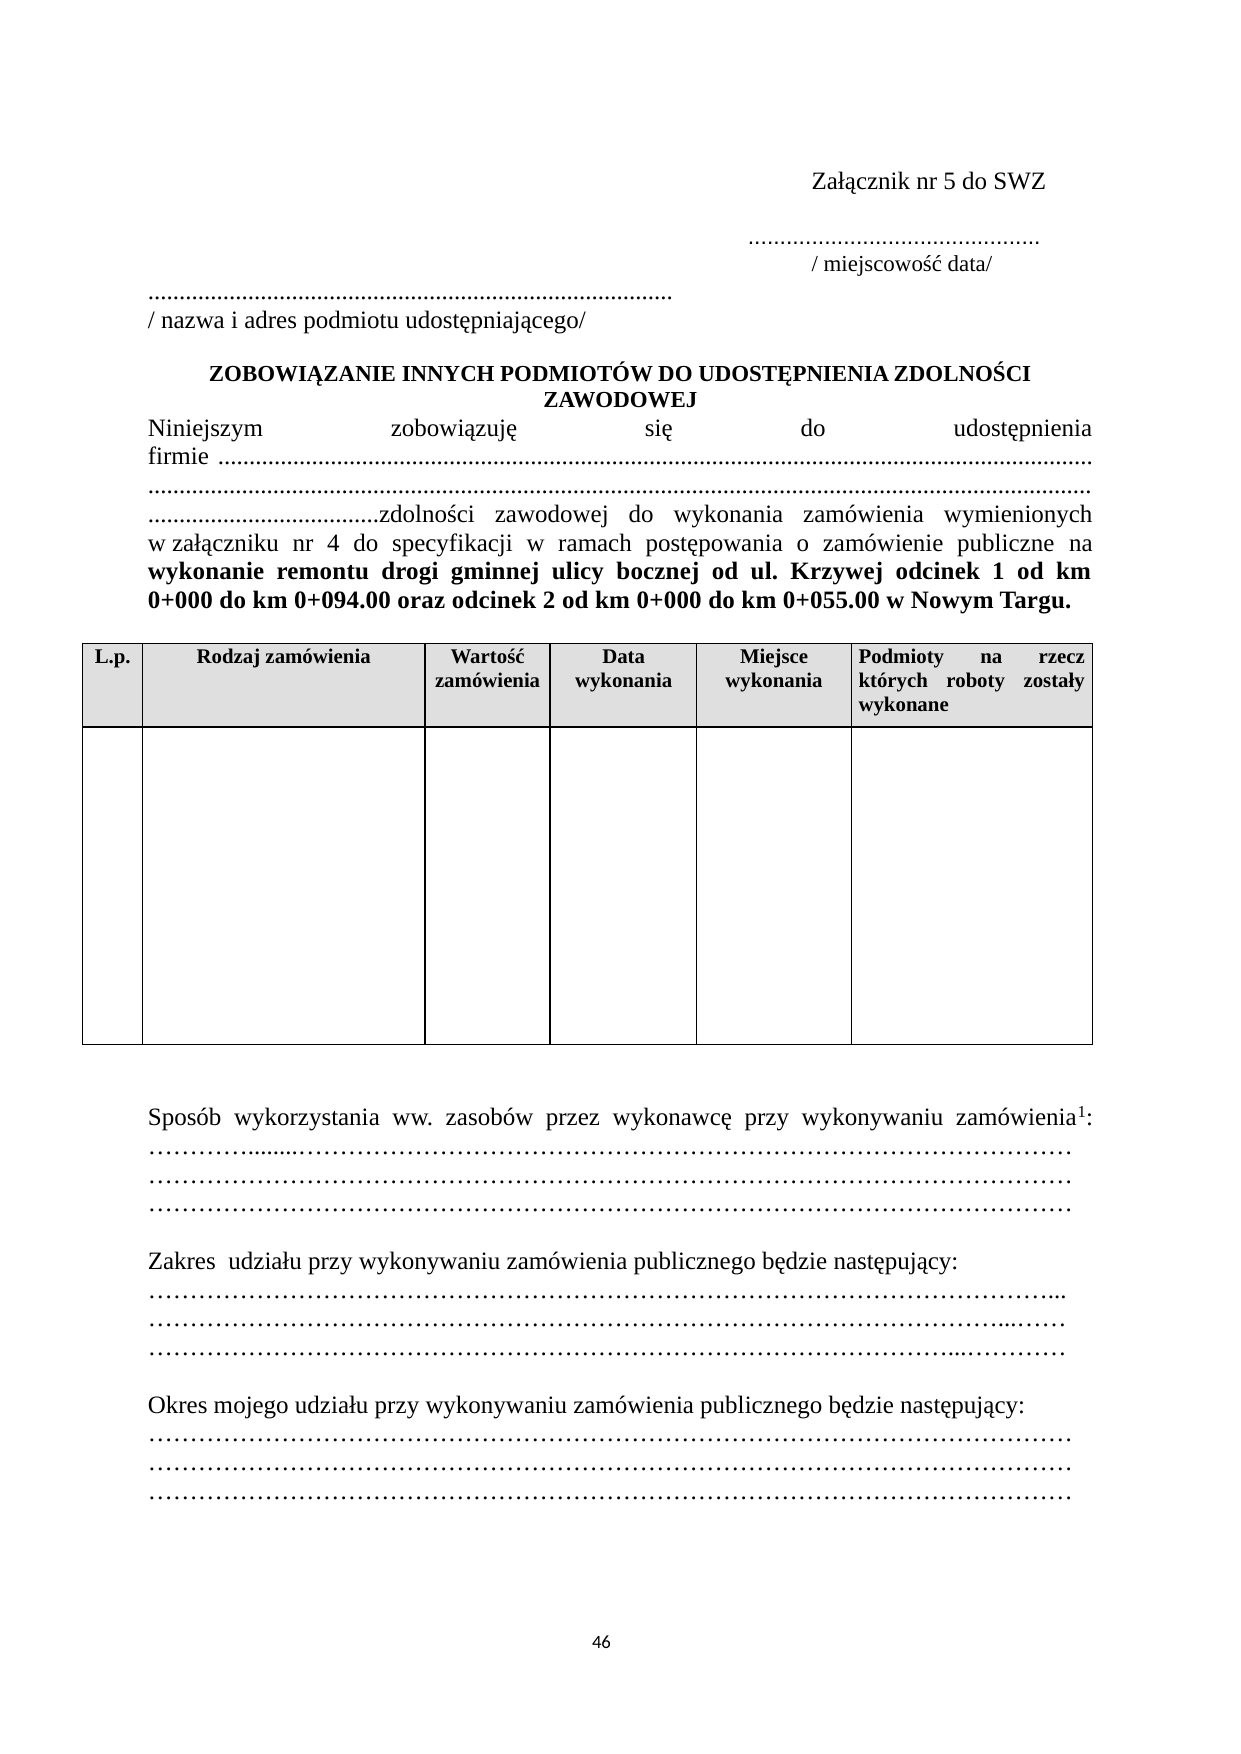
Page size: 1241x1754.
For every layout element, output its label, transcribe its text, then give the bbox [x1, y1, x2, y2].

table_cell [551, 728, 696, 1044]
text Załącznik nr 5 do SWZ [811, 166, 1093, 194]
table_header L.p. [83, 644, 142, 726]
text ………………………………………………………………………………………………… [148, 1188, 1093, 1217]
table_cell [697, 728, 851, 1044]
table_header Wartość zamówienia [426, 644, 549, 726]
text Sposób wykorzystania ww. zasobów przez wykonawcę przy wykonywaniu zamówienia1: …………........………………………………………………………………………………… [148, 1102, 1093, 1160]
text Okres mojego udziału przy wykonywaniu zamówienia publicznego będzie następujący: [148, 1390, 1093, 1418]
table_cell [143, 728, 424, 1044]
table_header Rodzaj zamówienia [143, 644, 424, 726]
text ………………………………………………………………………………………………… [148, 1160, 1093, 1188]
table_header Miejsce wykonania [697, 644, 851, 726]
text ………………………………………………………………………………………………… [148, 1476, 1093, 1505]
table_cell [83, 728, 142, 1044]
text .............................................. [148, 223, 1093, 250]
text ………………………………………………………………………………………………… [148, 1418, 1093, 1447]
table_cell [426, 728, 549, 1044]
table_header Podmioty na rzecz których roboty zostały wykonane [852, 644, 1092, 726]
text …………………………………………………………………………………………...…… [148, 1303, 1093, 1332]
table_cell [852, 728, 1092, 1044]
text ……………………………………………………………………………………...………… [148, 1332, 1093, 1361]
text / nazwa i adres podmiotu udostępniającego/ [148, 305, 1093, 333]
text Zakres udziału przy wykonywaniu zamówienia publicznego będzie następujący: [148, 1246, 1093, 1275]
table_header Data wykonania [551, 644, 696, 726]
text / miejscowość data/ [738, 250, 1093, 276]
text ………………………………………………………………………………………………... [148, 1275, 1093, 1303]
text Niniejszym zobowiązuję się do udostępnienia firmie ........................................................................................................................................................................................................................................................................................................................................zdolności zawodowej do wykonania zamówienia wymienionych w załączniku nr 4 do specyfikacji w ramach postępowania o zamówienie publiczne na wykonanie remontu drogi gminnej ulicy bocznej od ul. Krzywej odcinek 1 od km 0+000 do km 0+094.00 oraz odcinek 2 od km 0+000 do km 0+055.00 w Nowym Targu. [148, 413, 1093, 614]
text .................................................................................... [148, 276, 1093, 305]
text ZOBOWIĄZANIE INNYCH PODMIOTÓW DO UDOSTĘPNIENIA ZDOLNOŚCI ZAWODOWEJ [148, 360, 1093, 413]
text ………………………………………………………………………………………………… [148, 1447, 1093, 1476]
